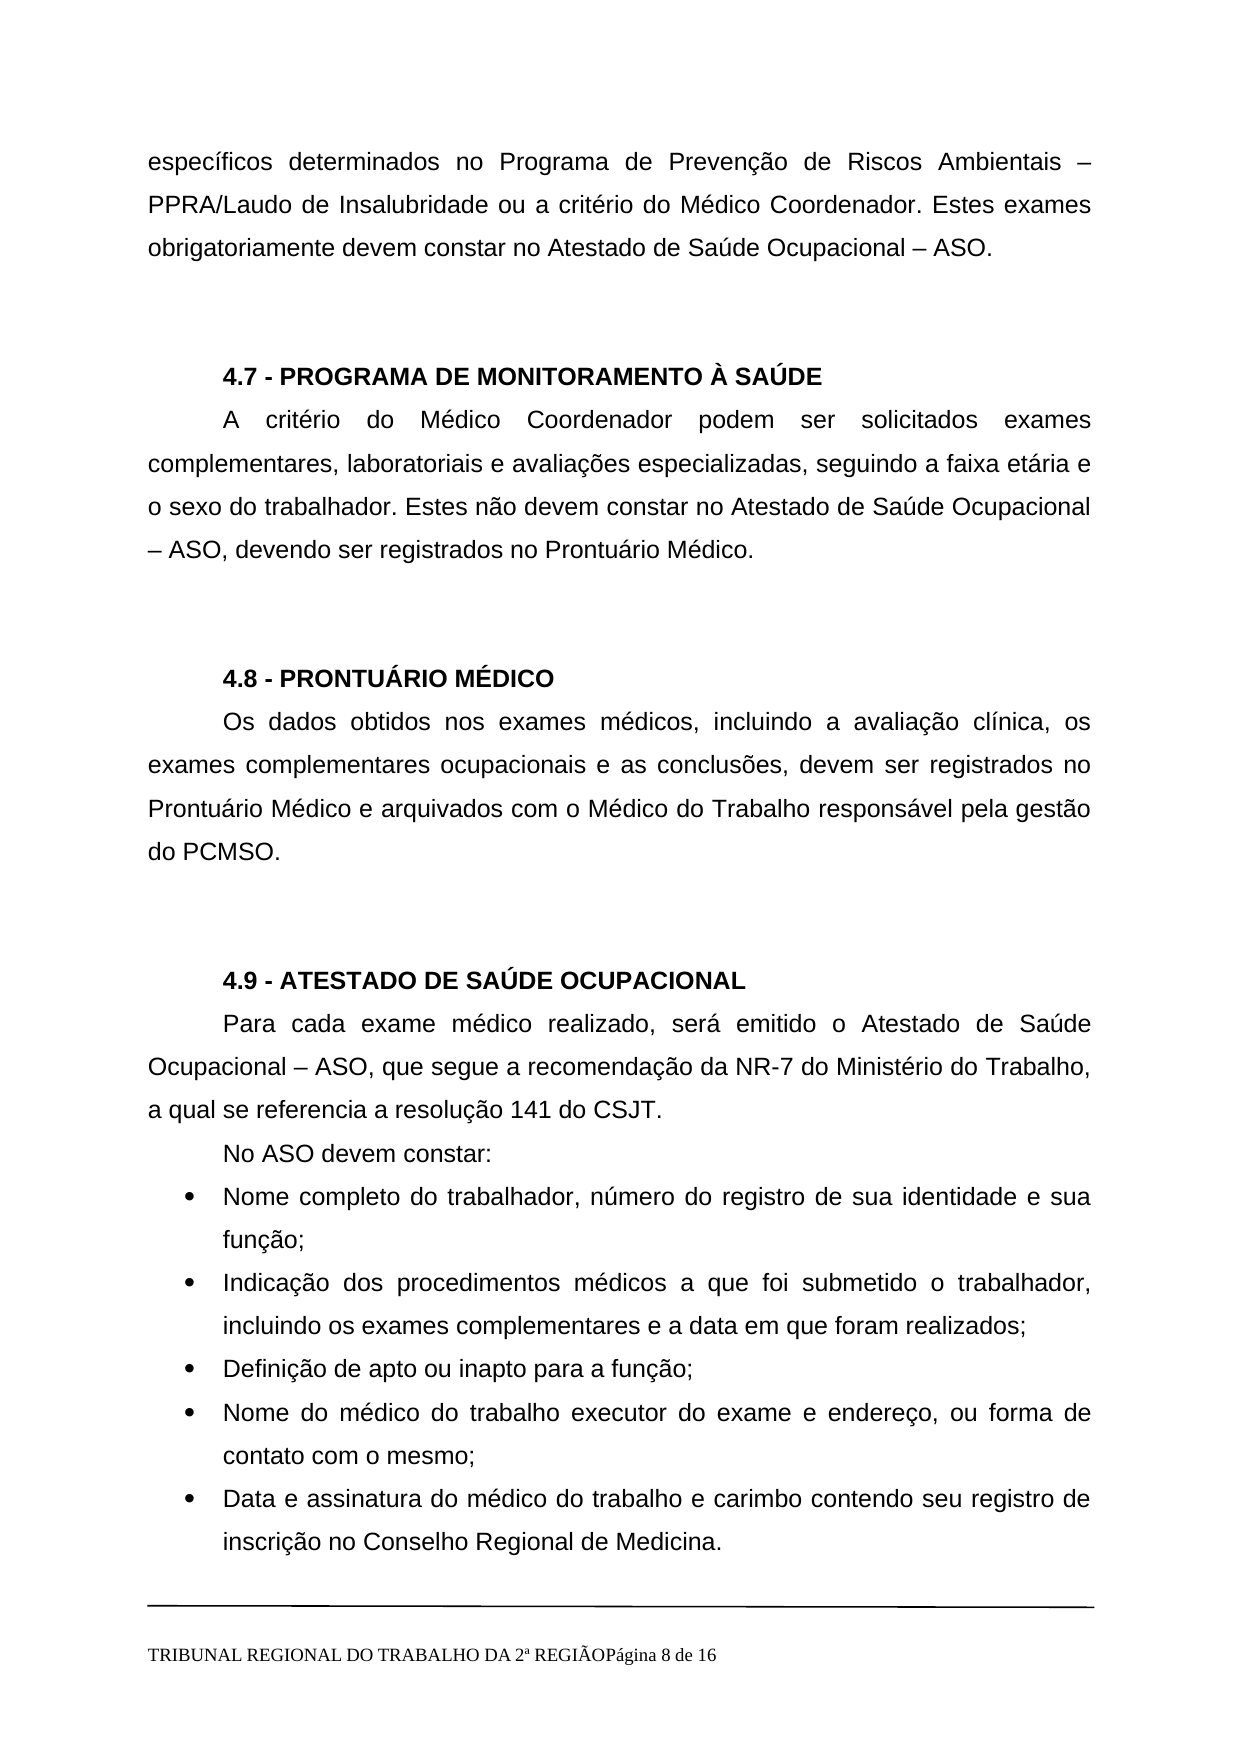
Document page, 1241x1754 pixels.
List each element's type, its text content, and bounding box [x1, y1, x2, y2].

list Nome do médico do trabalho executor do exame e endereço, ou forma de contato com o mesmo; [185, 1398, 1093, 1470]
text 4.8 - PRONTUÁRIO MÉDICO [148, 664, 1093, 693]
list Definição de apto ou inapto para a função; [185, 1354, 1093, 1383]
text Os dados obtidos nos exames médicos, incluindo a avaliação clínica, os exames complementares ocupacionais e as conclusões, devem ser registrados no Prontuário Médico e arquivados com o Médico do Trabalho responsável pela gestão do PCMSO. [148, 707, 1093, 866]
text Para cada exame médico realizado, será emitido o Atestado de Saúde Ocupacional – ASO, que segue a recomendação da NR-7 do Ministério do Trabalho, a qual se referencia a resolução 141 do CSJT. [148, 1009, 1093, 1124]
list Nome completo do trabalhador, número do registro de sua identidade e sua função; [185, 1182, 1093, 1254]
text 4.7 - PROGRAMA DE MONITORAMENTO À SAÚDE [148, 362, 1093, 391]
list Indicação dos procedimentos médicos a que foi submetido o trabalhador, incluindo os exames complementares e a data em que foram realizados; [185, 1268, 1093, 1340]
text A critério do Médico Coordenador podem ser solicitados exames complementares, laboratoriais e avaliações especializadas, seguindo a faixa etária e o sexo do trabalhador. Estes não devem constar no Atestado de Saúde Ocupacional – ASO, devendo ser registrados no Prontuário Médico. [148, 406, 1093, 564]
list Data e assinatura do médico do trabalho e carimbo contendo seu registro de inscrição no Conselho Regional de Medicina. [185, 1484, 1093, 1556]
text específicos determinados no Programa de Prevenção de Riscos Ambientais – PPRA/Laudo de Insalubridade ou a critério do Médico Coordenador. Estes exames obrigatoriamente devem constar no Atestado de Saúde Ocupacional – ASO. [148, 147, 1093, 262]
text No ASO devem constar: [148, 1139, 1093, 1167]
text 4.9 - ATESTADO DE SAÚDE OCUPACIONAL [148, 966, 1093, 995]
